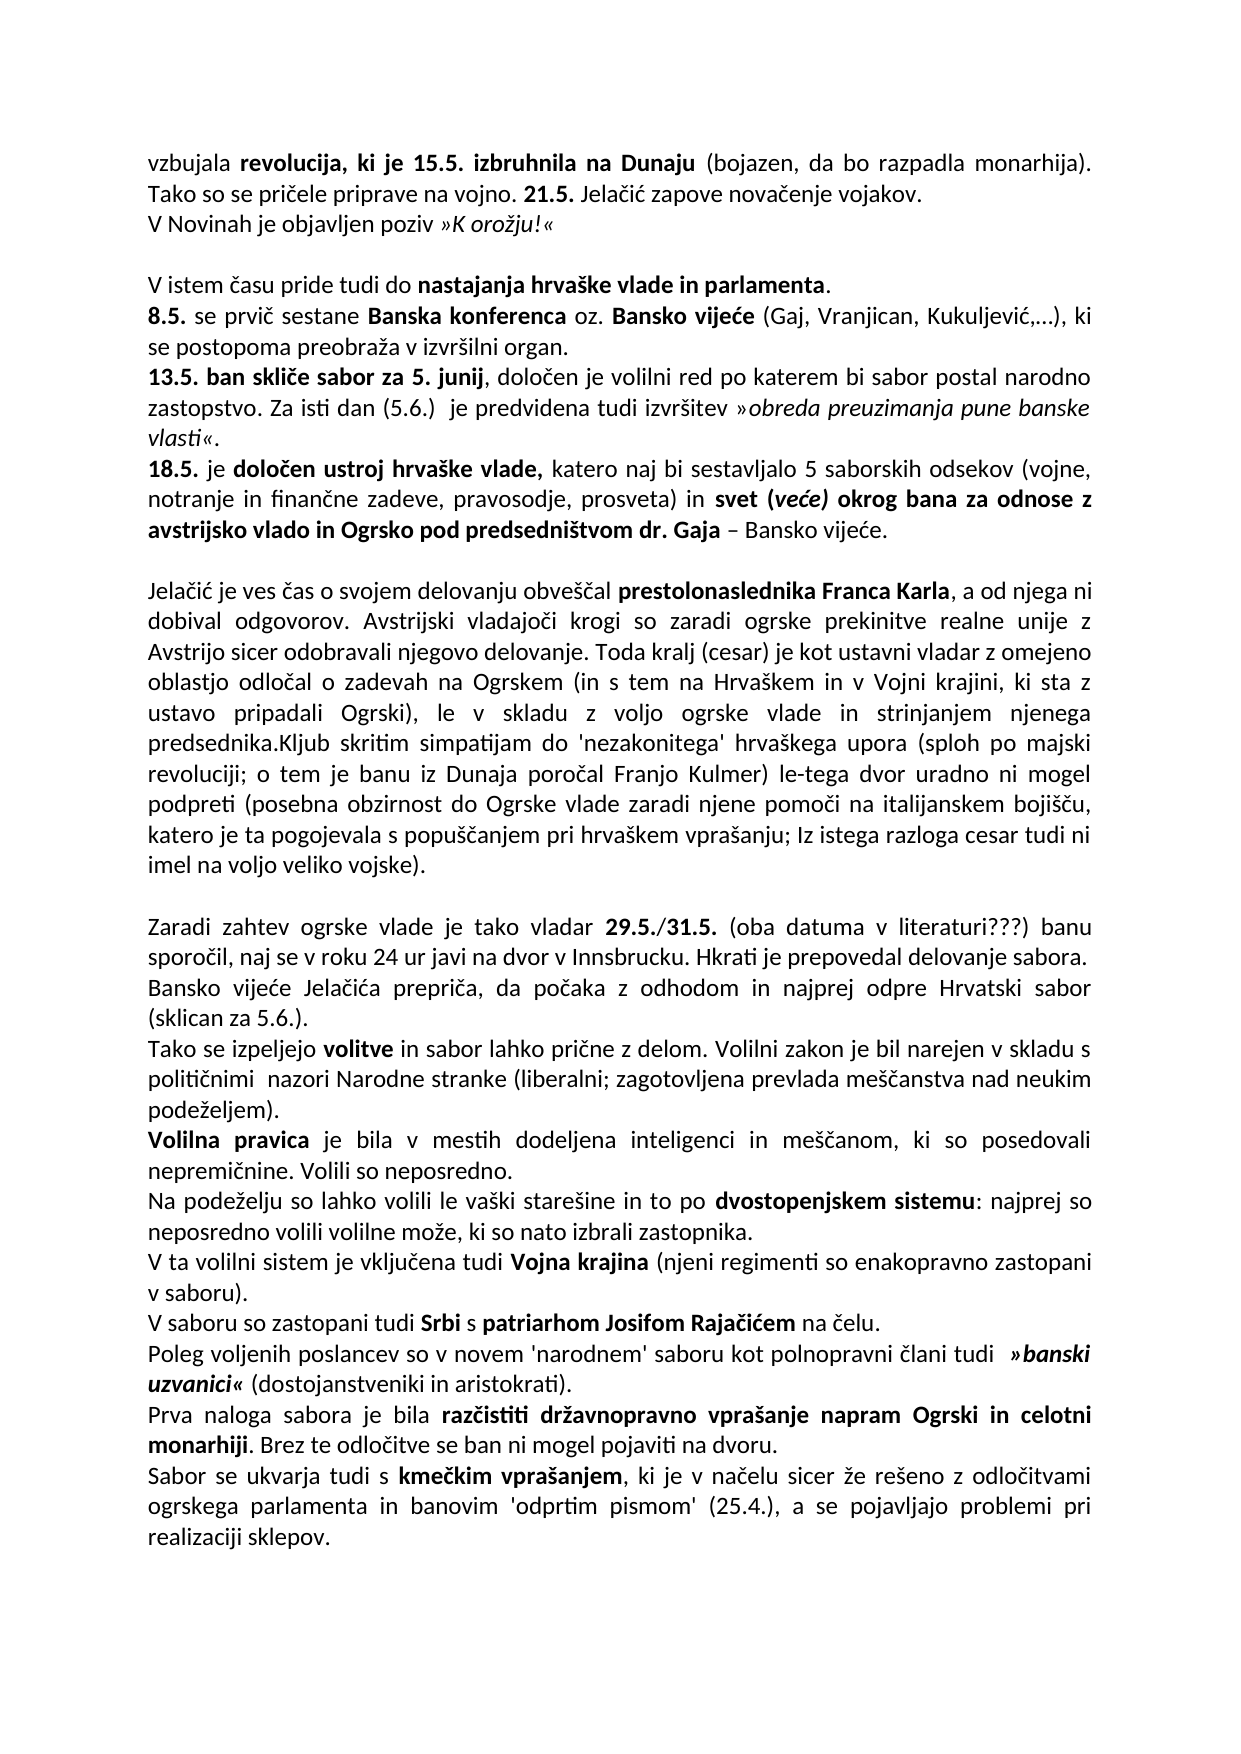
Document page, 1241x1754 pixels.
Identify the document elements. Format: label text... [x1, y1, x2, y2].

text Volilna pravica je bila v mestih dodeljena inteligenci in meščanom, ki so posedovali nepremičnine. Volili so neposredno. [148, 1124, 1093, 1185]
text Bansko vijeće Jelačića prepriča, da počaka z odhodom in najprej odpre Hrvatski sabor (sklican za 5.6.). [148, 972, 1093, 1033]
text Sabor se ukvarja tudi s kmečkim vprašanjem, ki je v načelu sicer že rešeno z odločitvami ogrskega parlamenta in banovim 'odprtim pismom' (25.4.), a se pojavljajo problemi pri realizaciji sklepov. [148, 1460, 1093, 1552]
text Poleg voljenih poslancev so v novem 'narodnem' saboru kot polnopravni člani tudi »banski uzvanici« (dostojanstveniki in aristokrati). [148, 1338, 1093, 1399]
text Zaradi zahtev ogrske vlade je tako vladar 29.5./31.5. (oba datuma v literaturi???) banu sporočil, naj se v roku 24 ur javi na dvor v Innsbrucku. Hkrati je prepovedal delovanje sabora. [148, 911, 1093, 972]
text V istem času pride tudi do nastajanja hrvaške vlade in parlamenta. [148, 270, 1093, 300]
text Prva naloga sabora je bila razčistiti državnopravno vprašanje napram Ogrski in celotni monarhiji. Brez te odločitve se ban ni mogel pojaviti na dvoru. [148, 1399, 1093, 1460]
text V saboru so zastopani tudi Srbi s patriarhom Josifom Rajačićem na čelu. [148, 1307, 1093, 1338]
text Na podeželju so lahko volili le vaški starešine in to po dvostopenjskem sistemu: najprej so neposredno volili volilne može, ki so nato izbrali zastopnika. [148, 1185, 1093, 1246]
text V Novinah je objavljen poziv »K orožju!« [148, 209, 1093, 239]
text 8.5. se prvič sestane Banska konferenca oz. Bansko vijeće (Gaj, Vranjican, Kukuljević,…), ki se postopoma preobraža v izvršilni organ. [148, 300, 1093, 361]
text 13.5. ban skliče sabor za 5. junij, določen je volilni red po katerem bi sabor postal narodno zastopstvo. Za isti dan (5.6.) je predvidena tudi izvršitev »obreda preuzimanja pune banske vlasti«. [148, 361, 1093, 453]
text vzbujala revolucija, ki je 15.5. izbruhnila na Dunaju (bojazen, da bo razpadla monarhija). Tako so se pričele priprave na vojno. 21.5. Jelačić zapove novačenje vojakov. [148, 148, 1093, 209]
text 18.5. je določen ustroj hrvaške vlade, katero naj bi sestavljalo 5 saborskih odsekov (vojne, notranje in finančne zadeve, pravosodje, prosveta) in svet (veće) okrog bana za odnose z avstrijsko vlado in Ogrsko pod predsedništvom dr. Gaja – Bansko vijeće. [148, 453, 1093, 544]
text Tako se izpeljejo volitve in sabor lahko prične z delom. Volilni zakon je bil narejen v skladu s političnimi nazori Narodne stranke (liberalni; zagotovljena prevlada meščanstva nad neukim podeželjem). [148, 1033, 1093, 1124]
text V ta volilni sistem je vključena tudi Vojna krajina (njeni regimenti so enakopravno zastopani v saboru). [148, 1246, 1093, 1307]
text Jelačić je ves čas o svojem delovanju obveščal prestolonaslednika Franca Karla, a od njega ni dobival odgovorov. Avstrijski vladajoči krogi so zaradi ogrske prekinitve realne unije z Avstrijo sicer odobravali njegovo delovanje. Toda kralj (cesar) je kot ustavni vladar z omejeno oblastjo odločal o zadevah na Ogrskem (in s tem na Hrvaškem in v Vojni krajini, ki sta z ustavo pripadali Ogrski), le v skladu z voljo ogrske vlade in strinjanjem njenega predsednika.Kljub skritim simpatijam do 'nezakonitega' hrvaškega upora (sploh po majski revoluciji; o tem je banu iz Dunaja poročal Franjo Kulmer) le-tega dvor uradno ni mogel podpreti (posebna obzirnost do Ogrske vlade zaradi njene pomoči na italijanskem bojišču, katero je ta pogojevala s popuščanjem pri hrvaškem vprašanju; Iz istega razloga cesar tudi ni imel na voljo veliko vojske). [148, 575, 1093, 880]
